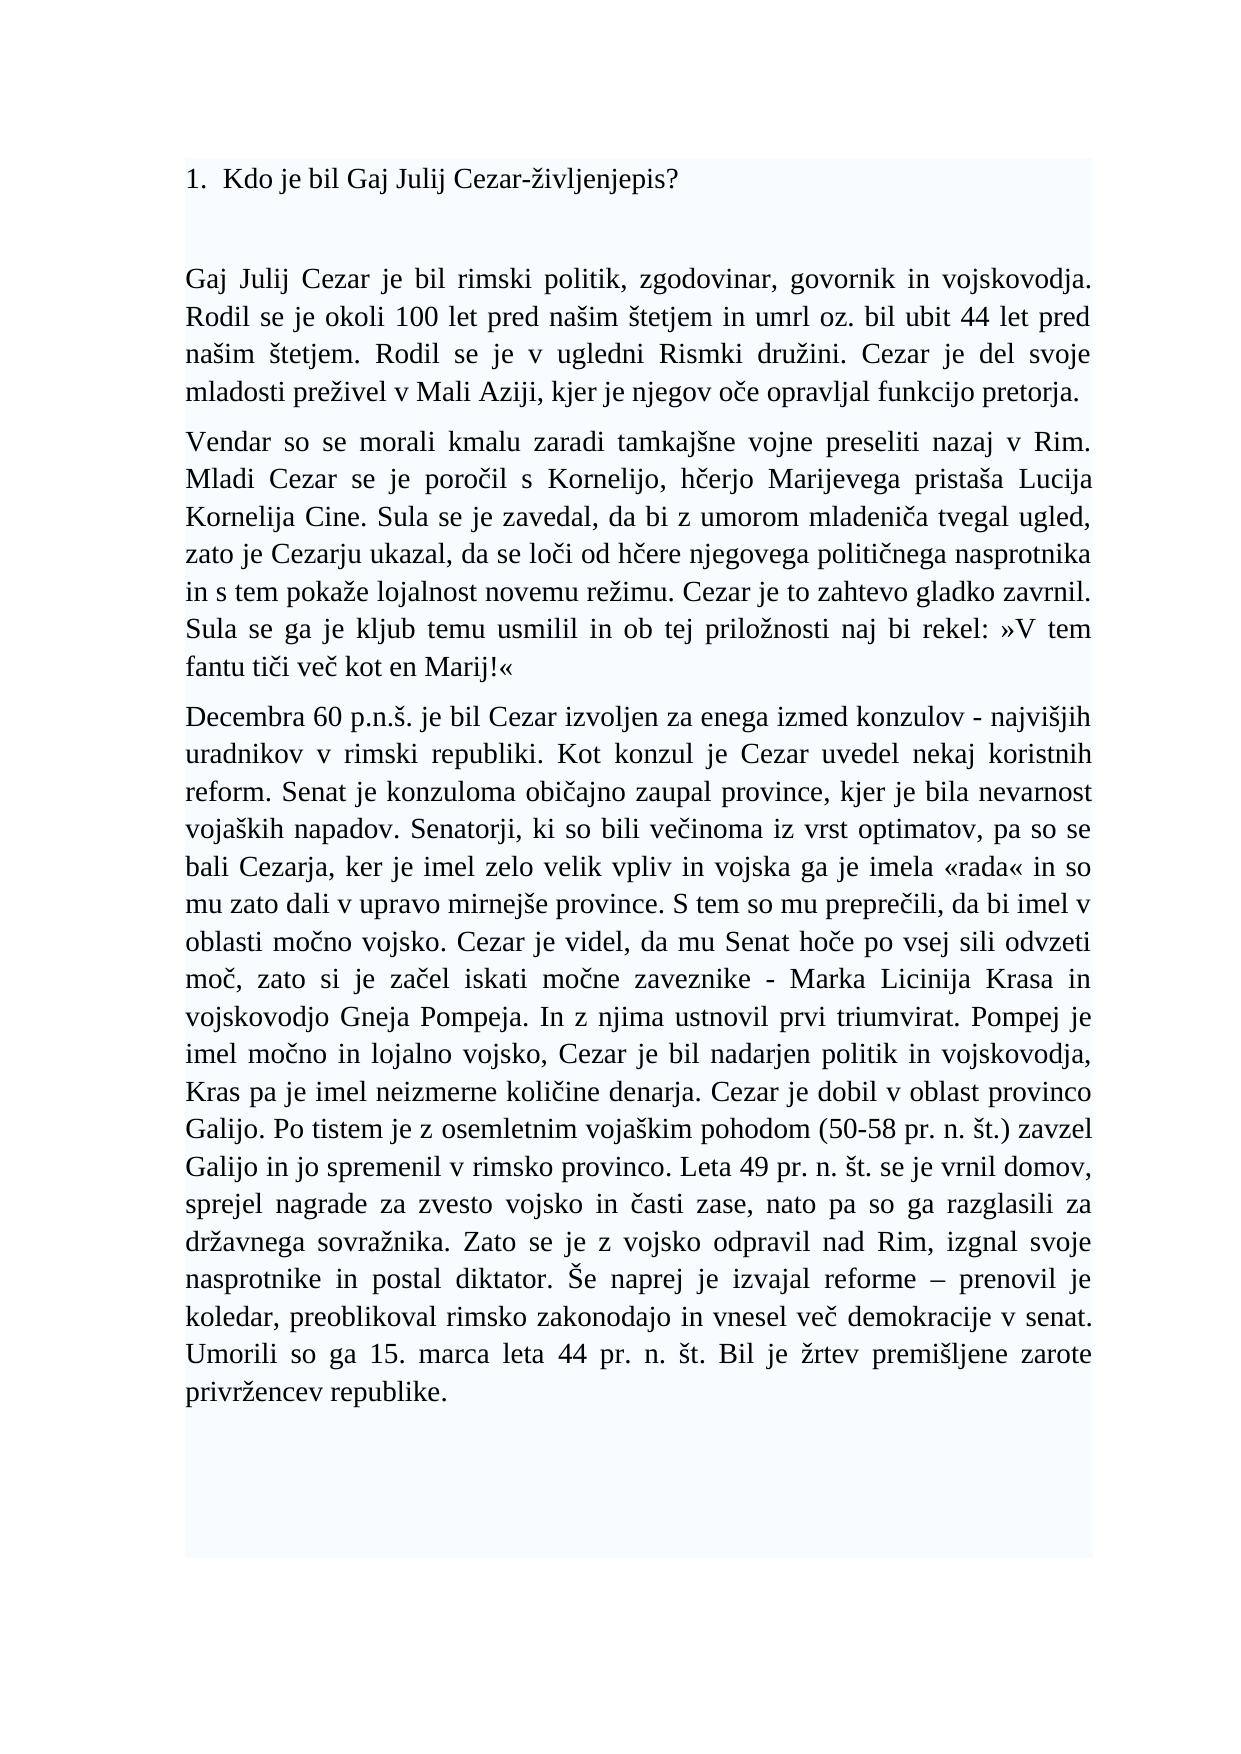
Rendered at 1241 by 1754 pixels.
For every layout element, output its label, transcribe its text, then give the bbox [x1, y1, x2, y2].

text Decembra 60 p.n.š. je bil Cezar izvoljen za enega izmed konzulov - najvišjih uradnikov v rimski republiki. Kot konzul je Cezar uvedel nekaj koristnih reform. Senat je konzuloma običajno zaupal province, kjer je bila nevarnost vojaških napadov. Senatorji, ki so bili večinoma iz vrst optimatov, pa so se bali Cezarja, ker je imel zelo velik vpliv in vojska ga je imela «rada« in so mu zato dali v upravo mirnejše province. S tem so mu preprečili, da bi imel v oblasti močno vojsko. Cezar je videl, da mu Senat hoče po vsej sili odvzeti moč, zato si je začel iskati močne zaveznike - Marka Licinija Krasa in vojskovodjo Gneja Pompeja. In z njima ustnovil prvi triumvirat. Pompej je imel močno in lojalno vojsko, Cezar je bil nadarjen politik in vojskovodja, Kras pa je imel neizmerne količine denarja. Cezar je dobil v oblast provinco Galijo. Po tistem je z osemletnim vojaškim pohodom (50-58 pr. n. št.) zavzel Galijo in jo spremenil v rimsko provinco. Leta 49 pr. n. št. se je vrnil domov, sprejel nagrade za zvesto vojsko in časti zase, nato pa so ga razglasili za državnega sovražnika. Zato se je z vojsko odpravil nad Rim, izgnal svoje nasprotnike in postal diktator. Še naprej je izvajal reforme – prenovil je koledar, preoblikoval rimsko zakonodajo in vnesel več demokracije v senat. Umorili so ga 15. marca leta 44 pr. n. št. Bil je žrtev premišljene zarote privržencev republike. [185, 695, 1093, 1408]
text Vendar so se morali kmalu zaradi tamkajšne vojne preseliti nazaj v Rim. Mladi Cezar se je poročil s Kornelijo, hčerjo Marijevega pristaša Lucija Kornelija Cine. Sula se je zavedal, da bi z umorom mladeniča tvegal ugled, zato je Cezarju ukazal, da se loči od hčere njegovega političnega nasprotnika in s tem pokaže lojalnost novemu režimu. Cezar je to zahtevo gladko zavrnil. Sula se ga je kljub temu usmilil in ob tej priložnosti naj bi rekel: »V tem fantu tiči več kot en Marij!« [185, 420, 1093, 683]
list Kdo je bil Gaj Julij Cezar-življenjepis? [185, 158, 1093, 195]
text Gaj Julij Cezar je bil rimski politik, zgodovinar, govornik in vojskovodja. Rodil se je okoli 100 let pred našim štetjem in umrl oz. bil ubit 44 let pred našim štetjem. Rodil se je v ugledni Rismki družini. Cezar je del svoje mladosti preživel v Mali Aziji, kjer je njegov oče opravljal funkcijo pretorja. [185, 258, 1093, 408]
